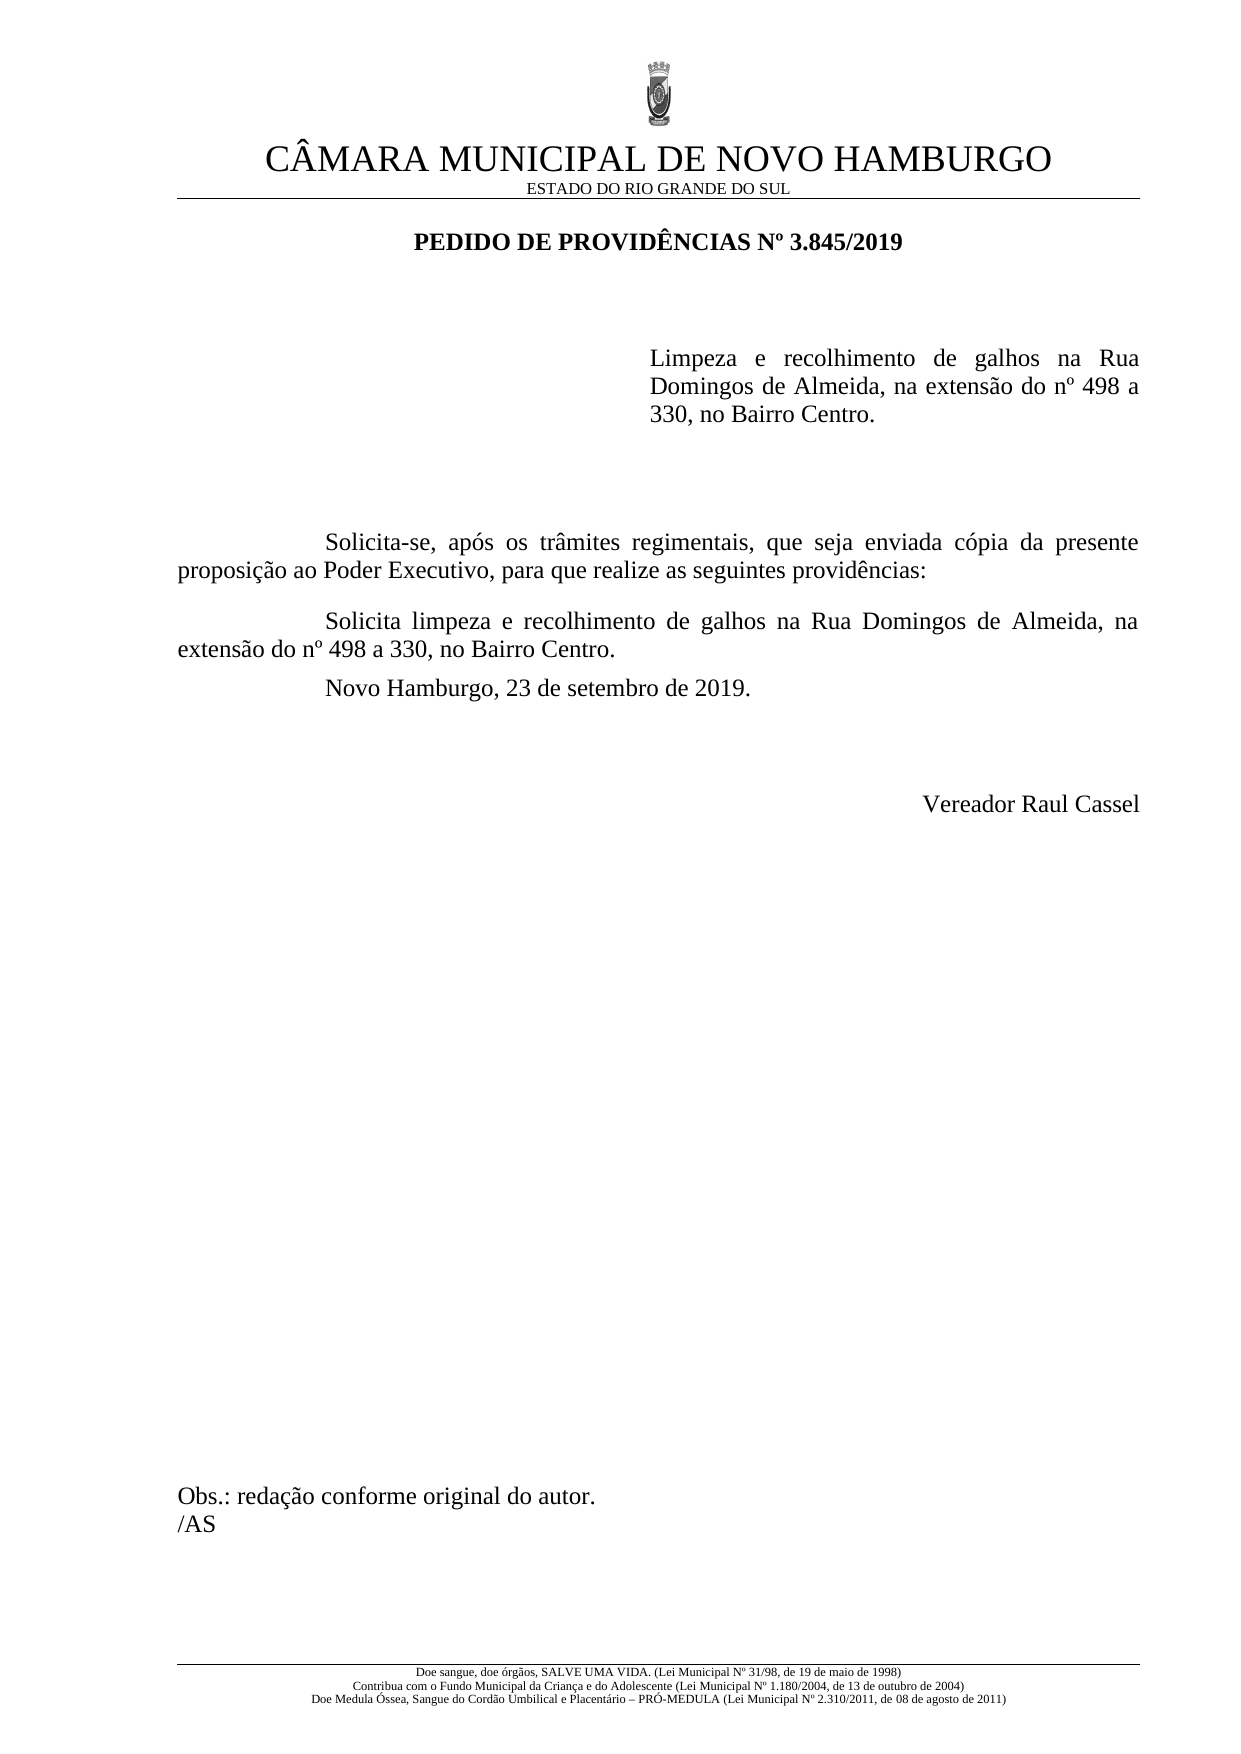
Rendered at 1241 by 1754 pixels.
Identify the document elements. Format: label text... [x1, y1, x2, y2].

text Solicita-se, após os trâmites regimentais, que seja enviada cópia da presente proposição ao Poder Executivo, para que realize as seguintes providências: [177, 528, 1140, 583]
text /AS [177, 1510, 1140, 1538]
text Obs.: redação conforme original do autor. [177, 1482, 1140, 1510]
text Novo Hamburgo, 23 de setembro de 2019. [177, 674, 1140, 702]
text Vereador Raul Cassel [177, 790, 1140, 818]
text Solicita limpeza e recolhimento de galhos na Rua Domingos de Almeida, na extensão do nº 498 a 330, no Bairro Centro. [177, 607, 1140, 662]
text PEDIDO DE PROVIDÊNCIAS Nº 3.845/2019 [177, 228, 1140, 256]
text Limpeza e recolhimento de galhos na Rua Domingos de Almeida, na extensão do nº 498 a 330, no Bairro Centro. [649, 344, 1140, 428]
